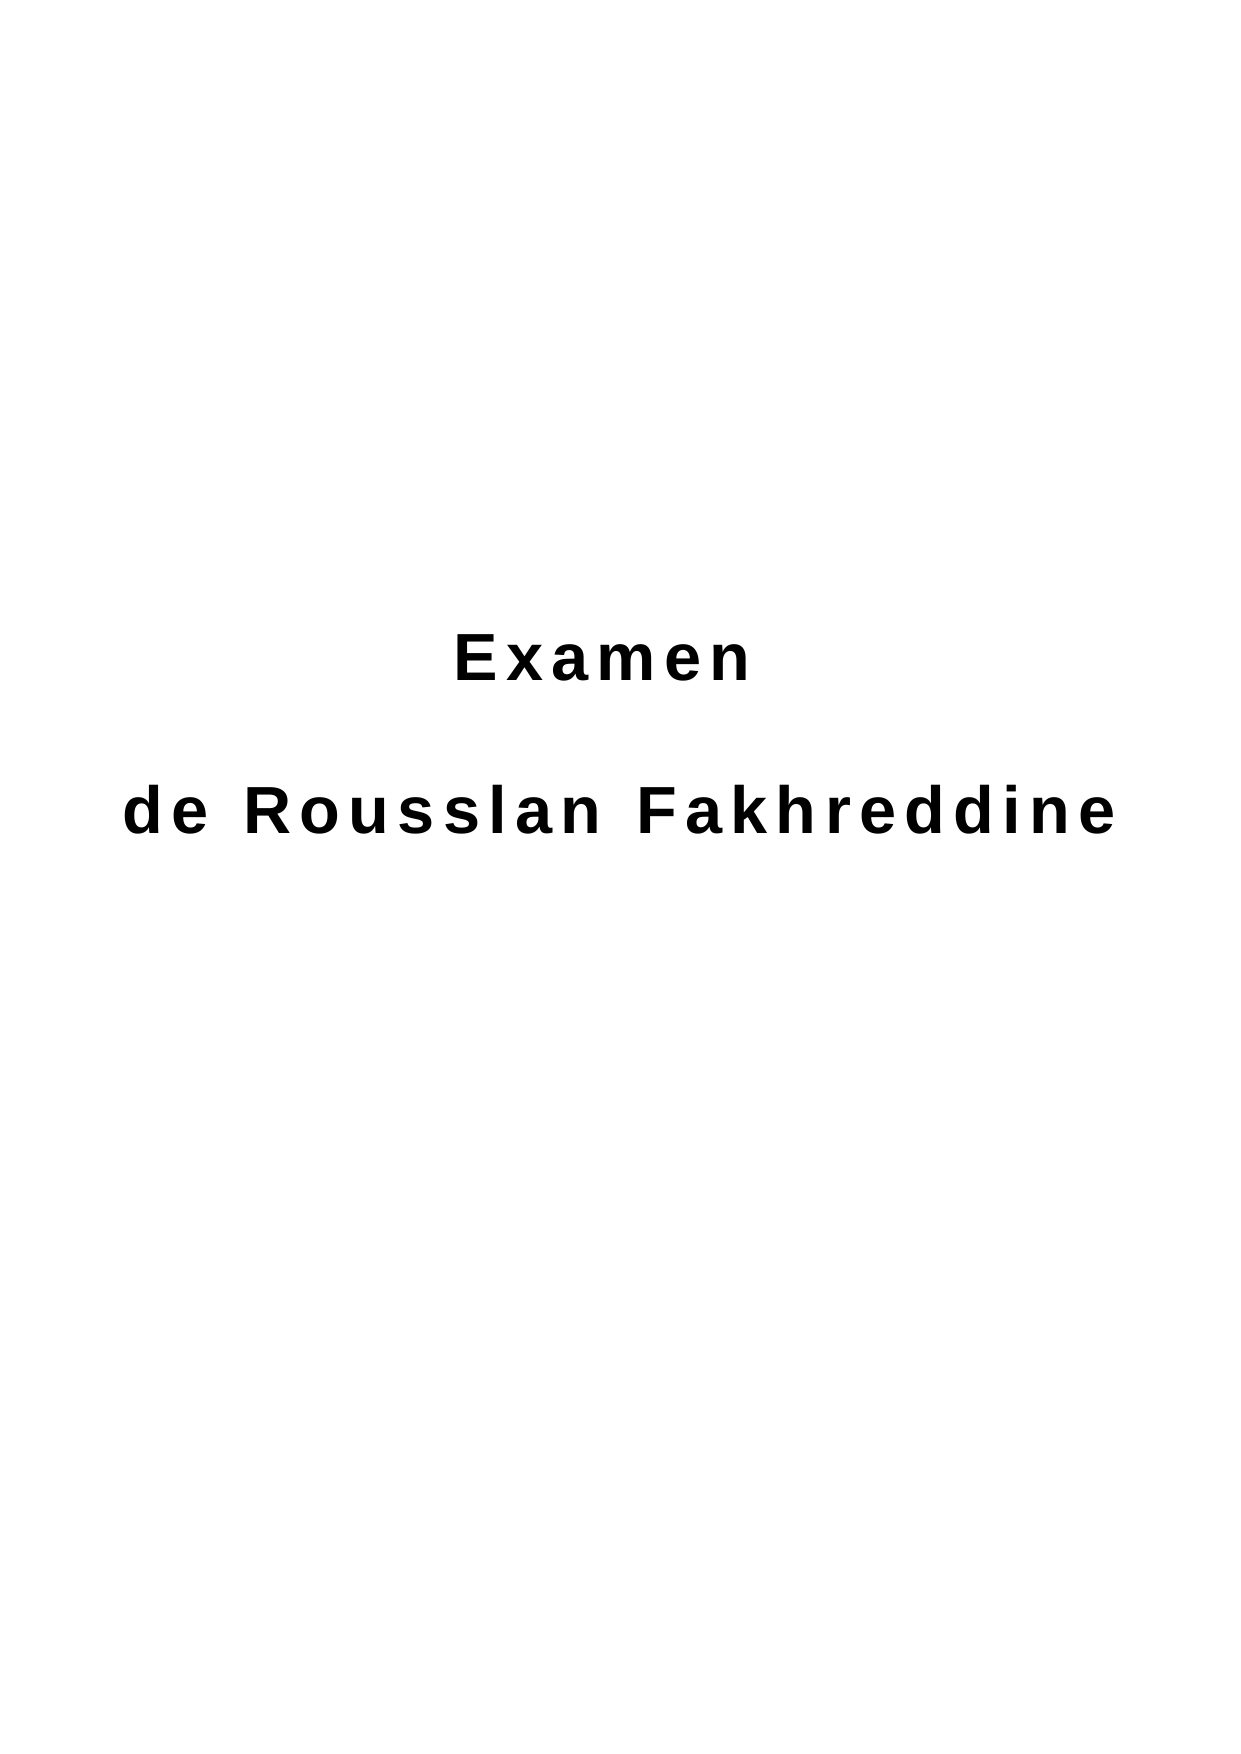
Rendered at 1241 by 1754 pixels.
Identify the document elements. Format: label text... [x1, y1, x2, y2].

text Examen de Rousslan Fakhreddine [118, 618, 1121, 848]
